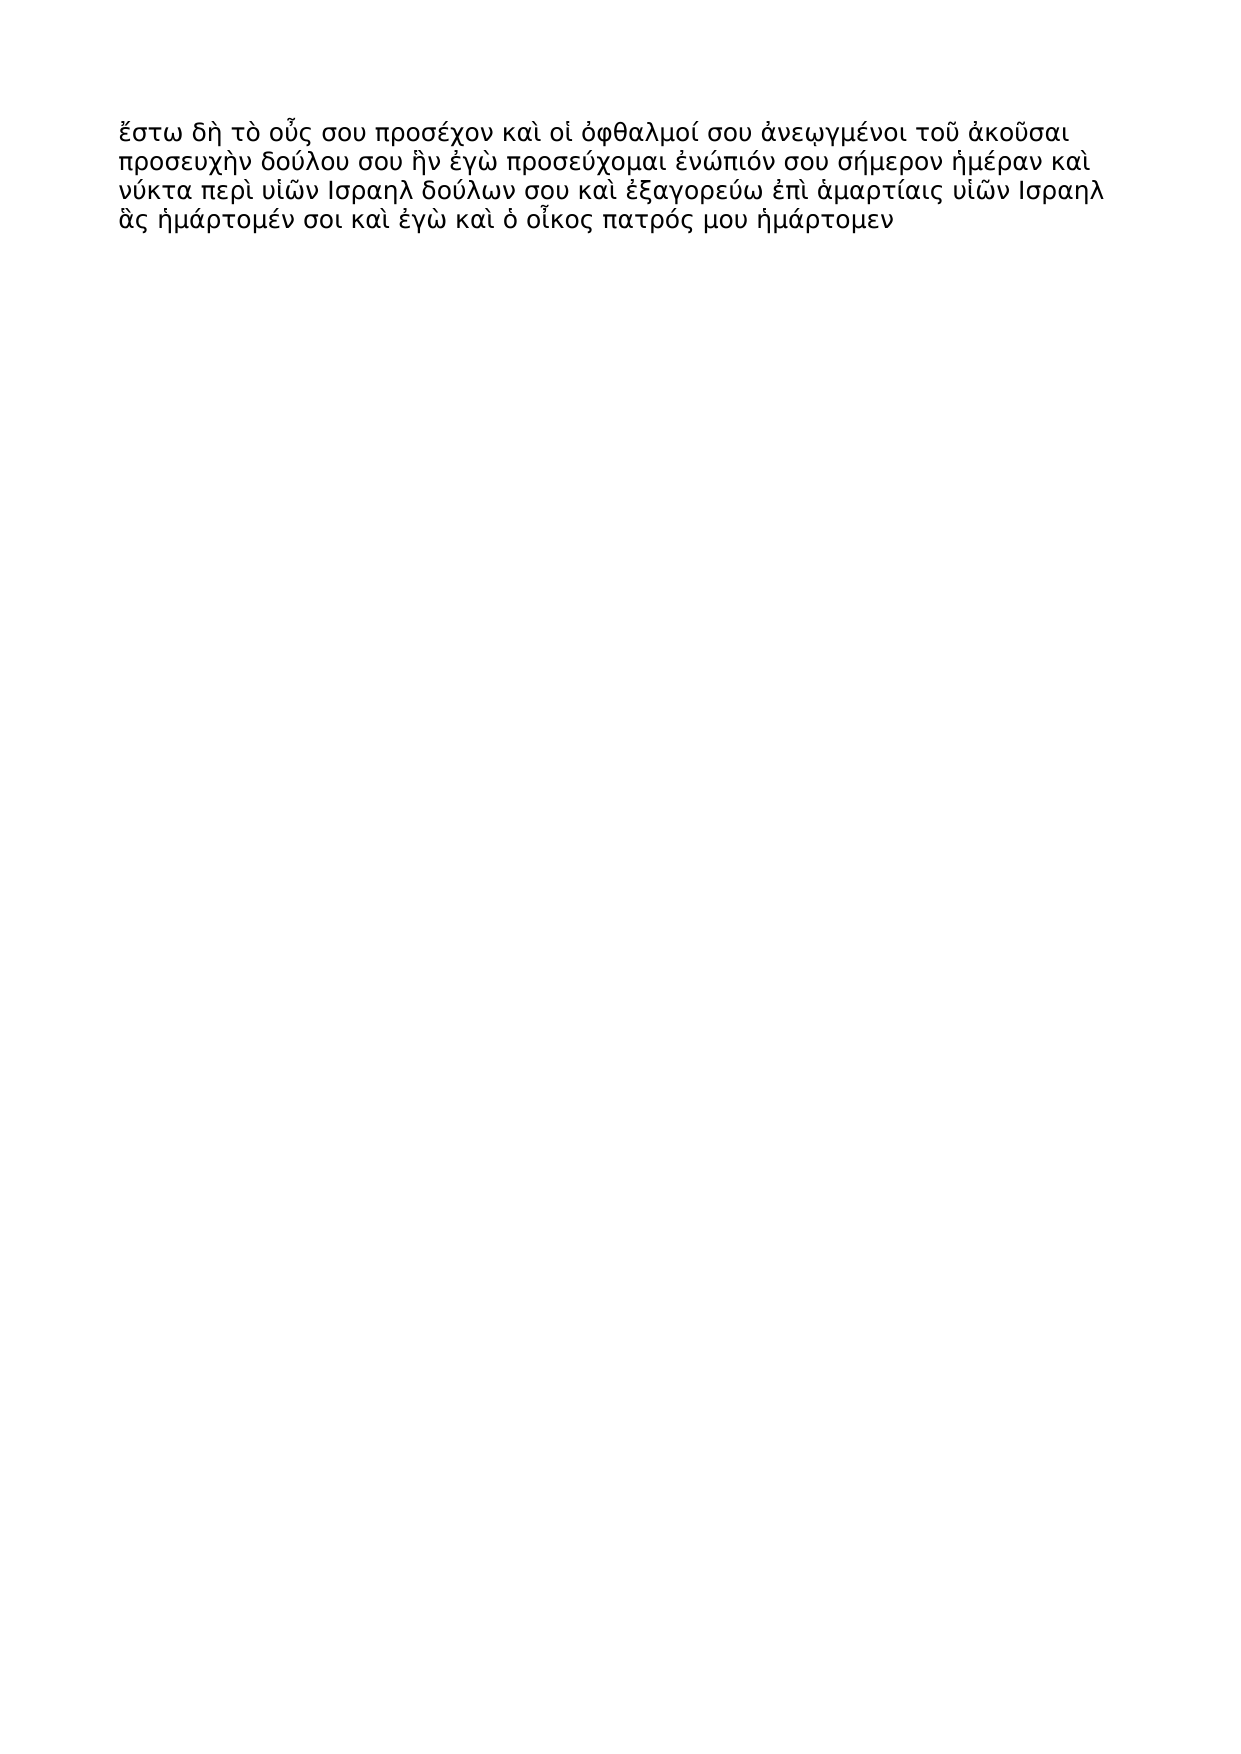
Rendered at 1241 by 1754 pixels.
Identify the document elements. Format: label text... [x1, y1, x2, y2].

text ἔστω δὴ τὸ οὖς σου προσέχον καὶ οἱ ὀφθαλμοί σου ἀνεῳγμένοι τοῦ ἀκοῦσαι προσευχὴν δούλου σου ἣν ἐγὼ προσεύχομαι ἐνώπιόν σου σήμερον ἡμέραν καὶ νύκτα περὶ υἱῶν Ισραηλ δούλων σου καὶ ἐξαγορεύω ἐπὶ ἁμαρτίαις υἱῶν Ισραηλ ἃς ἡμάρτομέν σοι καὶ ἐγὼ καὶ ὁ οἶκος πατρός μου ἡμάρτομεν [118, 118, 1122, 235]
